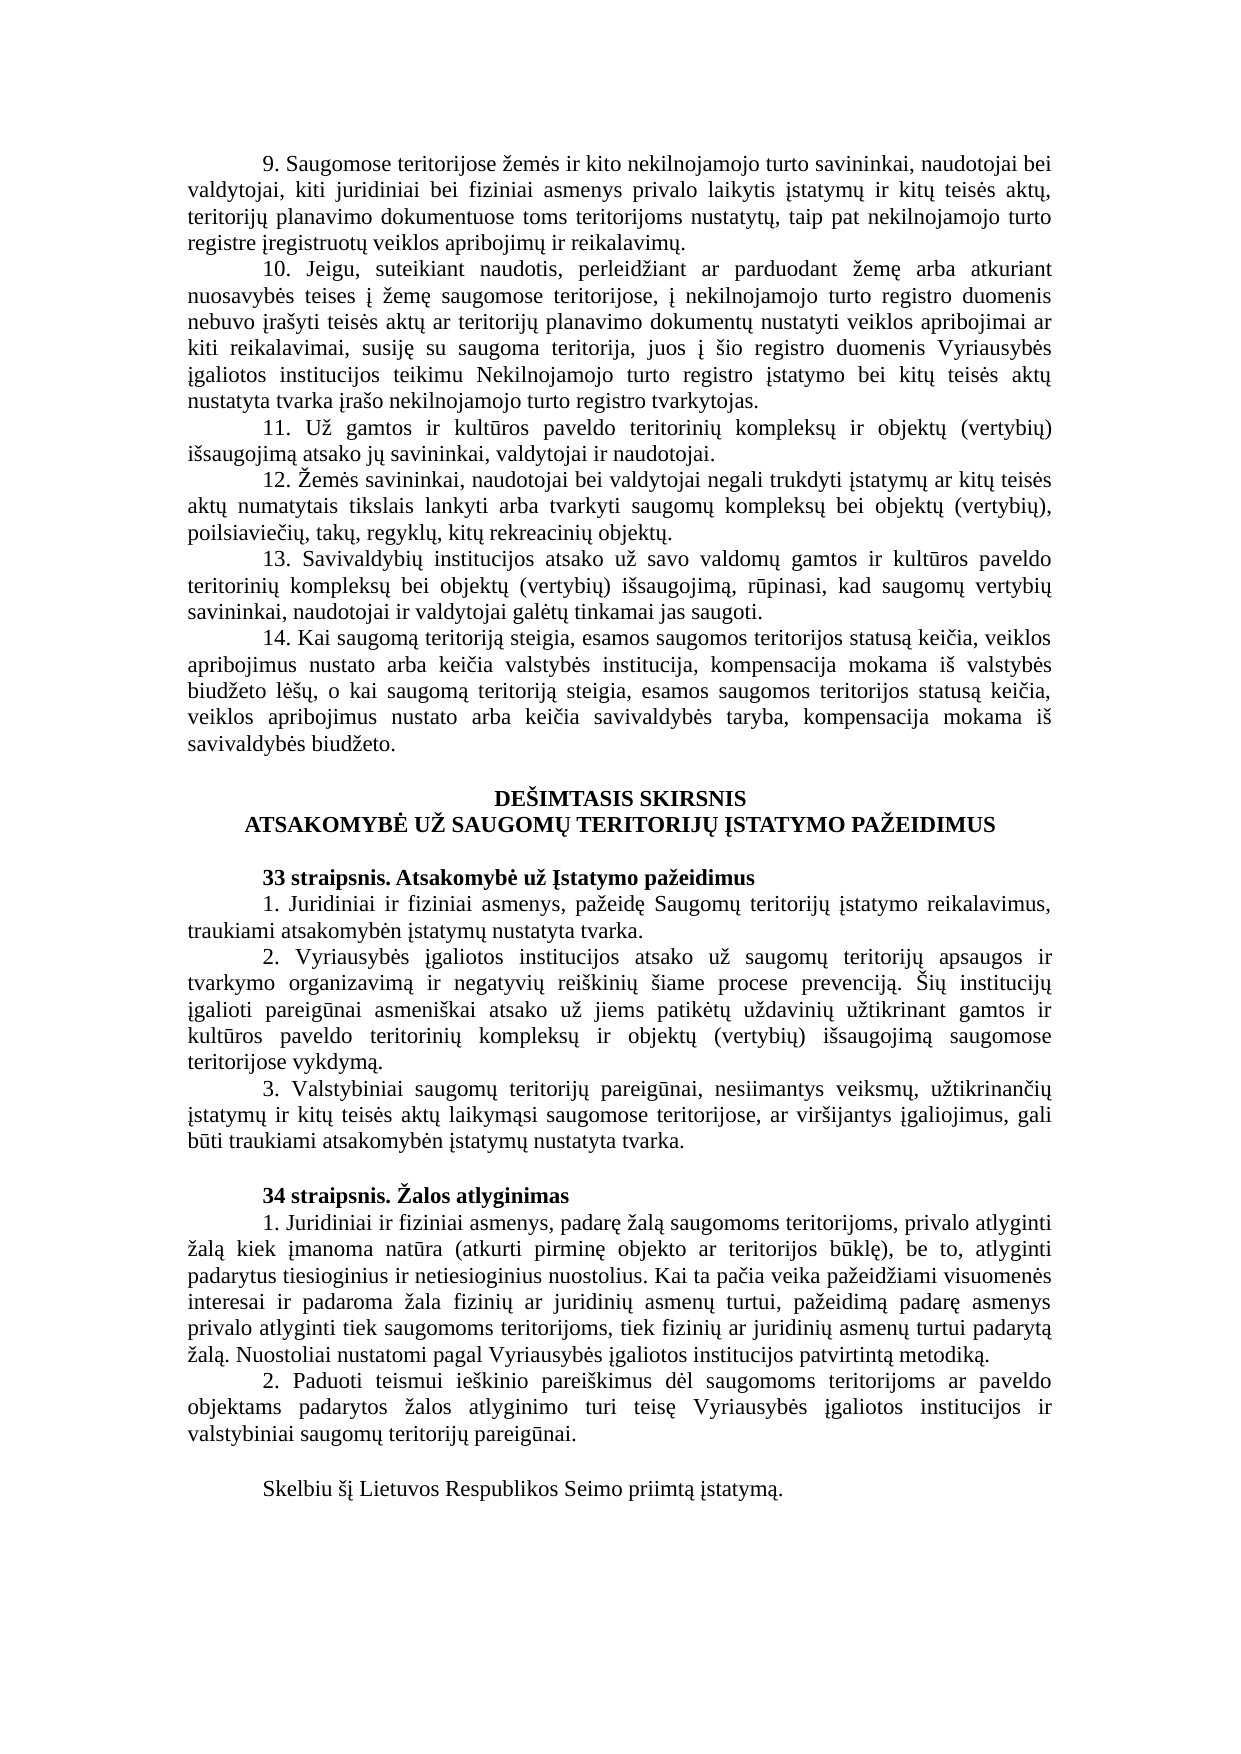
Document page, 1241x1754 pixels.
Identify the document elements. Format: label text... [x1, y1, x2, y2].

subtitle 33 straipsnis. Atsakomybė už Įstatymo pažeidimus [187, 864, 1053, 890]
text 11. Už gamtos ir kultūros paveldo teritorinių kompleksų ir objektų (vertybių) išsaugojimą atsako jų savininkai, valdytojai ir naudotojai. [187, 413, 1053, 466]
text 14. Kai saugomą teritoriją steigia, esamos saugomos teritorijos statusą keičia, veiklos apribojimus nustato arba keičia valstybės institucija, kompensacija mokama iš valstybės biudžeto lėšų, o kai saugomą teritoriją steigia, esamos saugomos teritorijos statusą keičia, veiklos apribojimus nustato arba keičia savivaldybės taryba, kompensacija mokama iš savivaldybės biudžeto. [187, 624, 1053, 756]
text Skelbiu šį Lietuvos Respublikos Seimo priimtą įstatymą. [187, 1475, 1053, 1501]
subtitle ATSAKOMYBĖ UŽ SAUGOMŲ TERITORIJŲ ĮSTATYMO PAŽEIDIMUS [187, 811, 1053, 838]
subtitle 34 straipsnis. Žalos atlyginimas [187, 1183, 1053, 1209]
text 2. Vyriausybės įgaliotos institucijos atsako už saugomų teritorijų apsaugos ir tvarkymo organizavimą ir negatyvių reiškinių šiame procese prevenciją. Šių institucijų įgalioti pareigūnai asmeniškai atsako už jiems patikėtų uždavinių užtikrinant gamtos ir kultūros paveldo teritorinių kompleksų ir objektų (vertybių) išsaugojimą saugomose teritorijose vykdymą. [187, 943, 1053, 1075]
text 3. Valstybiniai saugomų teritorijų pareigūnai, nesiimantys veiksmų, užtikrinančių įstatymų ir kitų teisės aktų laikymąsi saugomose teritorijose, ar viršijantys įgaliojimus, gali būti traukiami atsakomybėn įstatymų nustatyta tvarka. [187, 1075, 1053, 1154]
text 2. Paduoti teismui ieškinio pareiškimus dėl saugomoms teritorijoms ar paveldo objektams padarytos žalos atlyginimo turi teisę Vyriausybės įgaliotos institucijos ir valstybiniai saugomų teritorijų pareigūnai. [187, 1367, 1053, 1446]
text 9. Saugomose teritorijose žemės ir kito nekilnojamojo turto savininkai, naudotojai bei valdytojai, kiti juridiniai bei fiziniai asmenys privalo laikytis įstatymų ir kitų teisės aktų, teritorijų planavimo dokumentuose toms teritorijoms nustatytų, taip pat nekilnojamojo turto registre įregistruotų veiklos apribojimų ir reikalavimų. [187, 150, 1053, 255]
text 10. Jeigu, suteikiant naudotis, perleidžiant ar parduodant žemę arba atkuriant nuosavybės teises į žemę saugomose teritorijose, į nekilnojamojo turto registro duomenis nebuvo įrašyti teisės aktų ar teritorijų planavimo dokumentų nustatyti veiklos apribojimai ar kiti reikalavimai, susiję su saugoma teritorija, juos į šio registro duomenis Vyriausybės įgaliotos institucijos teikimu Nekilnojamojo turto registro įstatymo bei kitų teisės aktų nustatyta tvarka įrašo nekilnojamojo turto registro tvarkytojas. [187, 255, 1053, 413]
text 1. Juridiniai ir fiziniai asmenys, padarę žalą saugomoms teritorijoms, privalo atlyginti žalą kiek įmanoma natūra (atkurti pirminę objekto ar teritorijos būklę), be to, atlyginti padarytus tiesioginius ir netiesioginius nuostolius. Kai ta pačia veika pažeidžiami visuomenės interesai ir padaroma žala fizinių ar juridinių asmenų turtui, pažeidimą padarę asmenys privalo atlyginti tiek saugomoms teritorijoms, tiek fizinių ar juridinių asmenų turtui padarytą žalą. Nuostoliai nustatomi pagal Vyriausybės įgaliotos institucijos patvirtintą metodiką. [187, 1209, 1053, 1367]
text 13. Savivaldybių institucijos atsako už savo valdomų gamtos ir kultūros paveldo teritorinių kompleksų bei objektų (vertybių) išsaugojimą, rūpinasi, kad saugomų vertybių savininkai, naudotojai ir valdytojai galėtų tinkamai jas saugoti. [187, 545, 1053, 624]
subtitle dešimtasis SKIRSNIS [187, 785, 1053, 811]
text 12. Žemės savininkai, naudotojai bei valdytojai negali trukdyti įstatymų ar kitų teisės aktų numatytais tikslais lankyti arba tvarkyti saugomų kompleksų bei objektų (vertybių), poilsiaviečių, takų, regyklų, kitų rekreacinių objektų. [187, 466, 1053, 545]
text 1. Juridiniai ir fiziniai asmenys, pažeidę Saugomų teritorijų įstatymo reikalavimus, traukiami atsakomybėn įstatymų nustatyta tvarka. [187, 890, 1053, 943]
